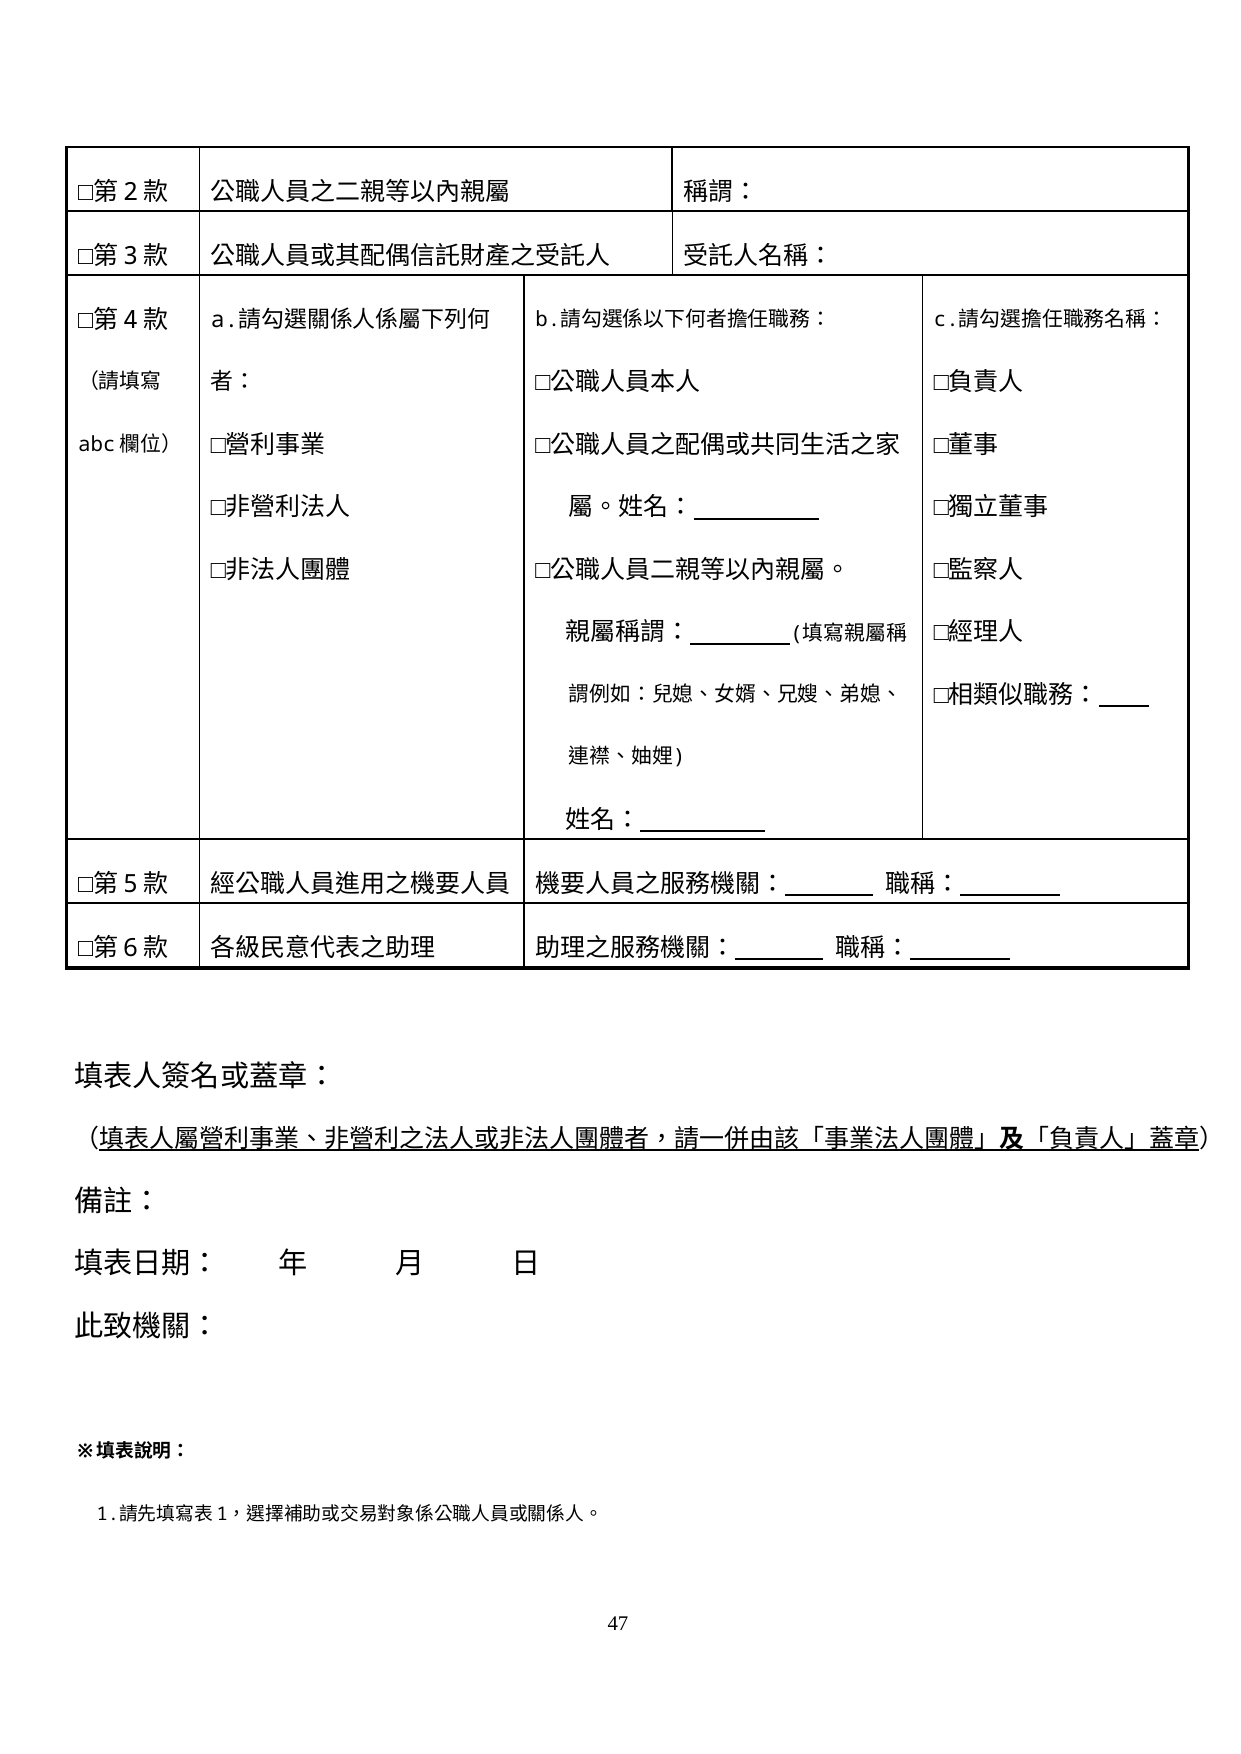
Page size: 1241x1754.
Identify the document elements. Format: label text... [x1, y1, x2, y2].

table_cell □第4款 （請填寫abc欄位） [68, 276, 199, 838]
text （填表人屬營利事業、非營利之法人或非法人團體者，請一併由該「事業法人團體」及「負責人」蓋章） [74, 1094, 1226, 1157]
table_cell 經公職人員進用之機要人員 [200, 840, 523, 902]
table_cell a.請勾選關係人係屬下列何者： □營利事業 □非營利法人 □非法人團體 [200, 276, 523, 838]
text 此致機關： [74, 1282, 1107, 1344]
table_cell □第3款 [68, 212, 199, 274]
table_cell 助理之服務機關： 職稱： [525, 904, 1187, 966]
table_cell □第6款 [68, 904, 199, 966]
table_cell 稱謂： [673, 148, 1187, 210]
table_cell □第2款 [68, 148, 199, 210]
text ※填表說明： [74, 1407, 1107, 1470]
table_cell 公職人員之二親等以內親屬 [200, 148, 671, 210]
text 1.請先填寫表1，選擇補助或交易對象係公職人員或關係人。 [74, 1470, 1201, 1533]
table_cell b.請勾選係以下何者擔任職務： □公職人員本人 □公職人員之配偶或共同生活之家屬。姓名： □公職人員二親等以內親屬。 親屬稱謂： (填寫親屬稱謂例如：兒媳、女婿、兄嫂、弟媳、連襟、妯娌) 姓名： [525, 276, 922, 838]
text 填表人簽名或蓋章： [74, 1032, 1107, 1094]
table_cell □第5款 [68, 840, 199, 902]
text 備註： [74, 1157, 1107, 1219]
table_cell 機要人員之服務機關： 職稱： [525, 840, 1187, 902]
text 填表日期： 年 月 日 [74, 1219, 1107, 1282]
table_cell 各級民意代表之助理 [200, 904, 523, 966]
table_cell 受託人名稱： [673, 212, 1187, 274]
table_cell 公職人員或其配偶信託財產之受託人 [200, 212, 672, 274]
table_cell c.請勾選擔任職務名稱： □負責人 □董事 □獨立董事 □監察人 □經理人 □相類似職務： [923, 276, 1187, 838]
